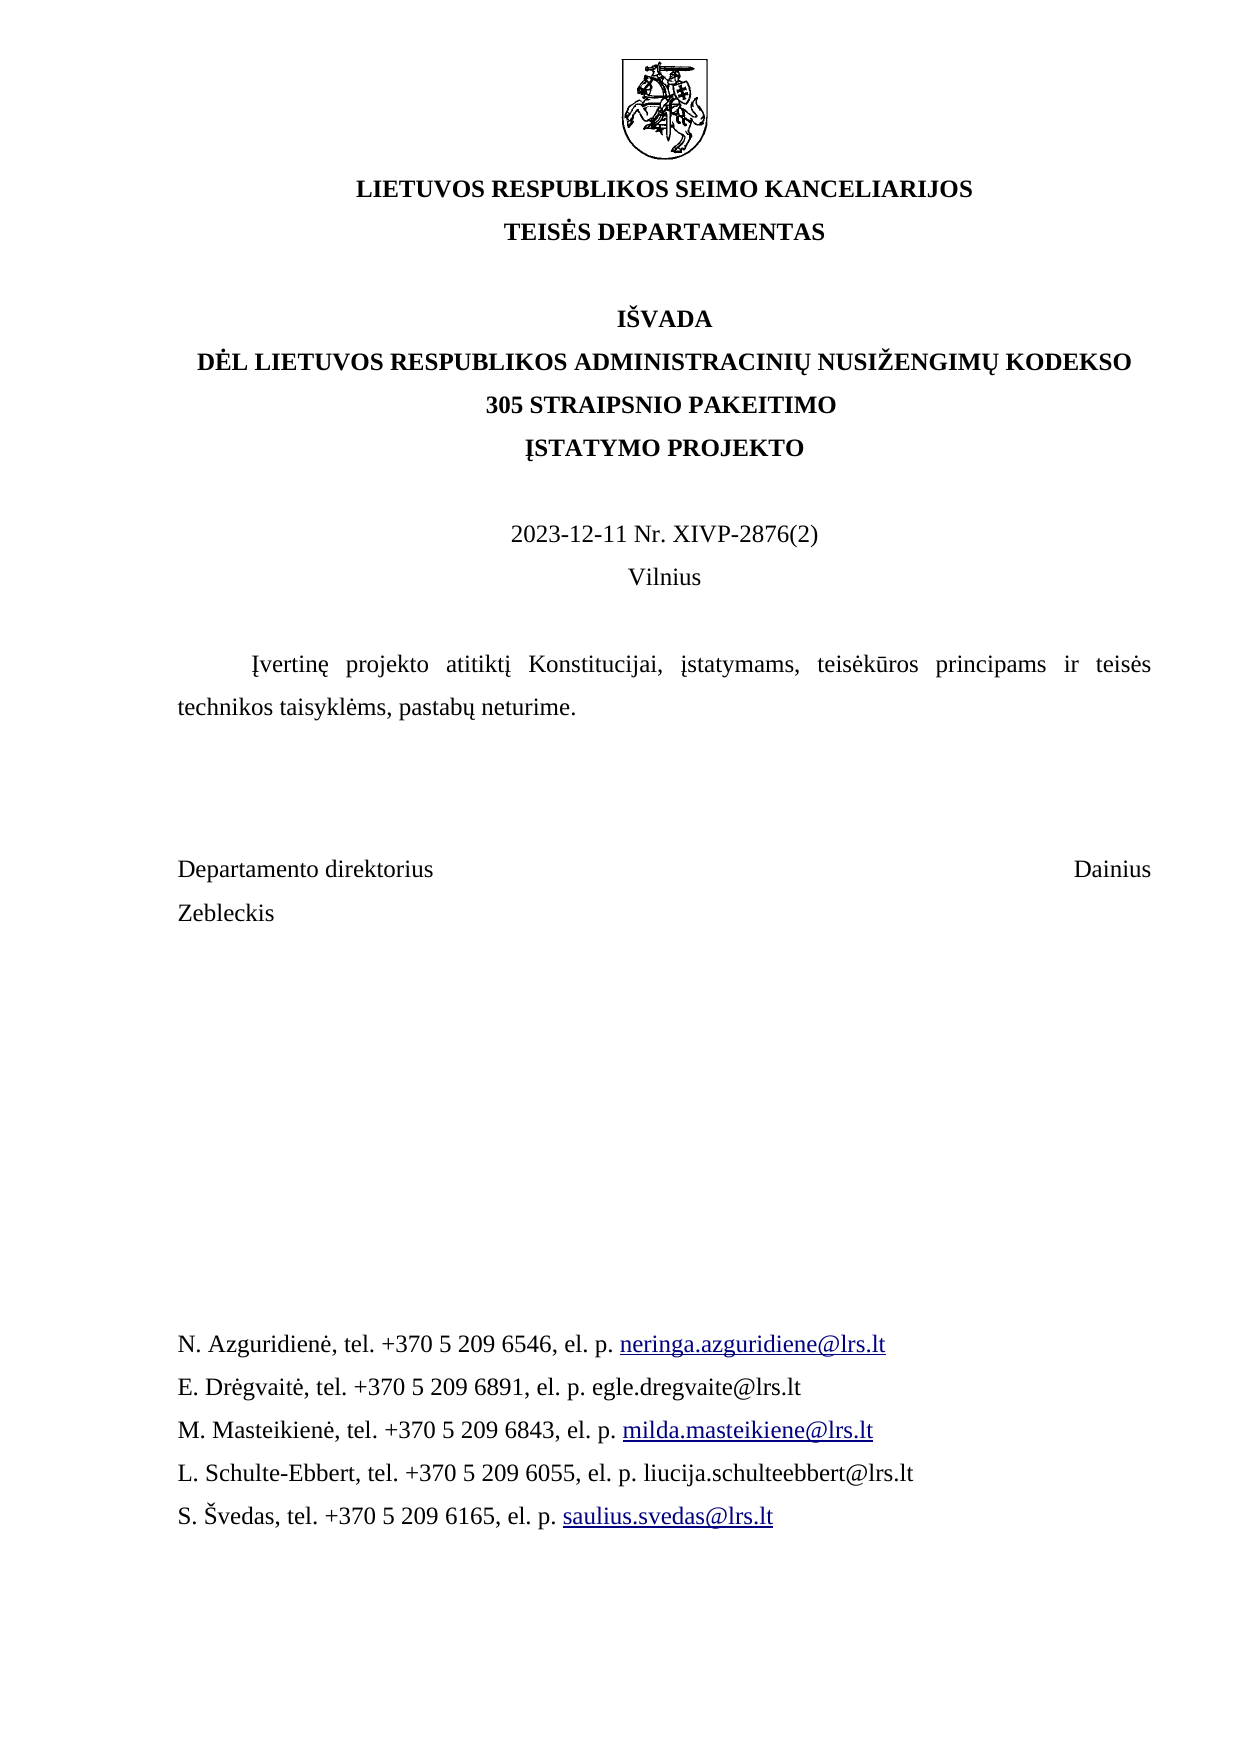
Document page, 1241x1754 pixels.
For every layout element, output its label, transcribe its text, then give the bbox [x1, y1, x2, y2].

text Vilnius [177, 562, 1152, 591]
text E. Drėgvaitė, tel. +370 5 209 6891, el. p. egle.dregvaite@lrs.lt [177, 1372, 1152, 1401]
text ĮSTATYMO PROJEKTO [177, 433, 1152, 462]
text Departamento direktorius Dainius Zebleckis [177, 854, 1152, 926]
subtitle TEISĖS DEPARTAMENTAS [177, 217, 1152, 246]
text N. Azguridienė, tel. +370 5 209 6546, el. p. neringa.azguridiene@lrs.lt [177, 1329, 1152, 1358]
text L. Schulte-Ebbert, tel. +370 5 209 6055, el. p. liucija.schulteebbert@lrs.lt [177, 1458, 1152, 1487]
text IŠVADA [177, 304, 1152, 332]
text Įvertinę projekto atitiktį Konstitucijai, įstatymams, teisėkūros principams ir teisės technikos taisyklėms, pastabų neturime. [177, 649, 1152, 721]
text LIETUVOS RESPUBLIKOS SEIMO KANCELIARIJOS [177, 174, 1152, 203]
text DĖL LIETUVOS RESPUBLIKOS ADMINISTRACINIŲ NUSIŽENGIMŲ KODEKSO 305 STRAIPSNIO PAKEITIMO [177, 347, 1152, 419]
text 2023-12-11 Nr. XIVP-2876(2) [177, 519, 1152, 548]
text M. Masteikienė, tel. +370 5 209 6843, el. p. milda.masteikiene@lrs.lt [177, 1415, 1152, 1444]
text S. Švedas, tel. +370 5 209 6165, el. p. saulius.svedas@lrs.lt [177, 1501, 1152, 1530]
